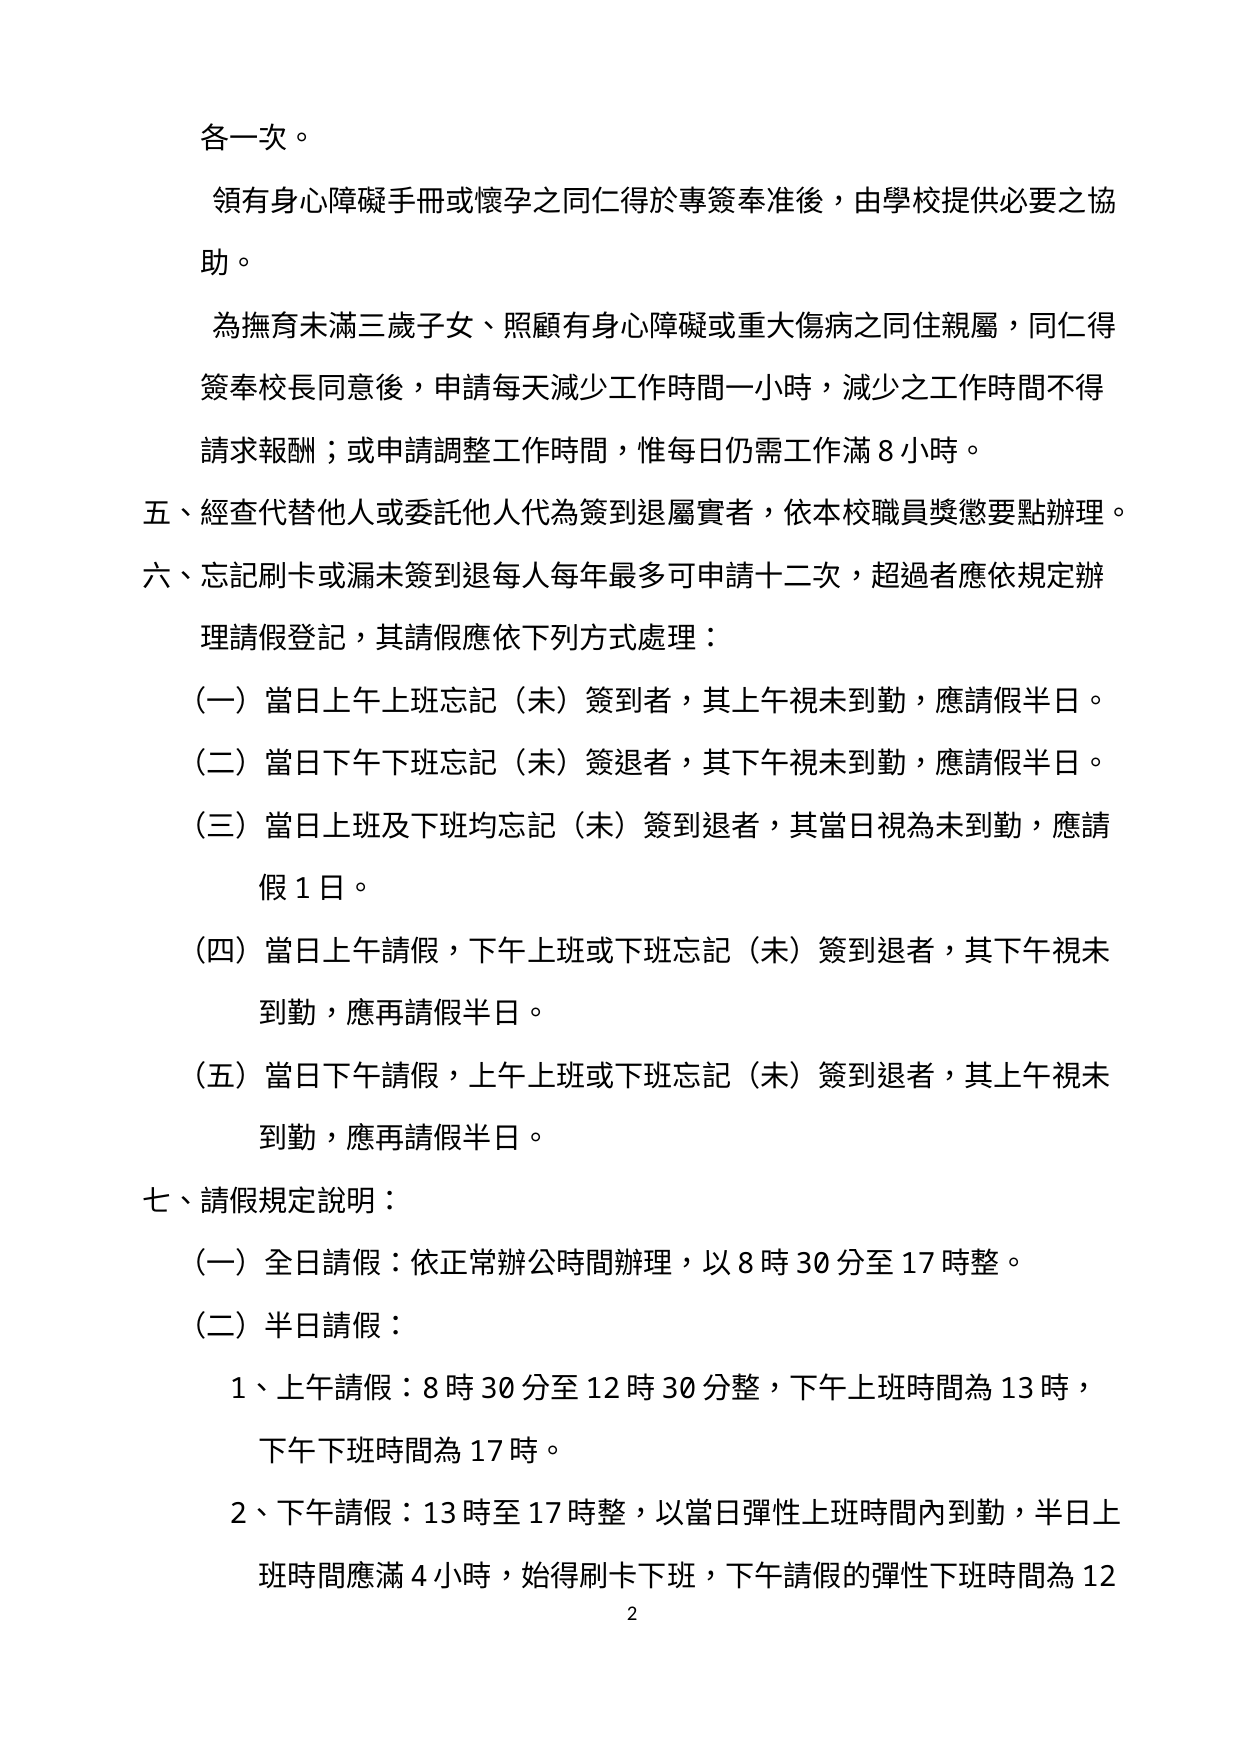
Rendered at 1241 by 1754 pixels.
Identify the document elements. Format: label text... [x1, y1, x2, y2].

text （一）當日上午上班忘記（未）簽到者，其上午視未到勤，應請假半日。 [142, 657, 1122, 719]
text 為撫育未滿三歲子女、照顧有身心障礙或重大傷病之同住親屬，同仁得簽奉校長同意後，申請每天減少工作時間一小時，減少之工作時間不得請求報酬；或申請調整工作時間，惟每日仍需工作滿8小時。 [142, 282, 1122, 469]
text （四）當日上午請假，下午上班或下班忘記（未）簽到退者，其下午視未到勤，應再請假半日。 [142, 907, 1122, 1032]
text 五、經查代替他人或委託他人代為簽到退屬實者，依本校職員獎懲要點辦理。 [142, 469, 1122, 532]
text （五）當日下午請假，上午上班或下班忘記（未）簽到退者，其上午視未到勤，應再請假半日。 [142, 1032, 1122, 1157]
text （二）當日下午下班忘記（未）簽退者，其下午視未到勤，應請假半日。 [142, 719, 1122, 782]
text （二）半日請假： [142, 1282, 1122, 1344]
text 各一次。 [142, 94, 1122, 157]
text 領有身心障礙手冊或懷孕之同仁得於專簽奉准後，由學校提供必要之協助。 [142, 157, 1122, 282]
text （三）當日上班及下班均忘記（未）簽到退者，其當日視為未到勤，應請假1日。 [142, 782, 1122, 907]
text 七、請假規定說明： [142, 1157, 1122, 1219]
text 2、下午請假：13時至17時整，以當日彈性上班時間內到勤，半日上班時間應滿4小時，始得刷卡下班，下午請假的彈性下班時間為12 [142, 1469, 1122, 1594]
text 1、上午請假：8時30分至12時30分整，下午上班時間為13時，下午下班時間為17時。 [142, 1344, 1122, 1469]
text （一）全日請假：依正常辦公時間辦理，以8時30分至17時整。 [142, 1219, 1122, 1282]
text 六、忘記刷卡或漏未簽到退每人每年最多可申請十二次，超過者應依規定辦理請假登記，其請假應依下列方式處理： [142, 532, 1122, 657]
